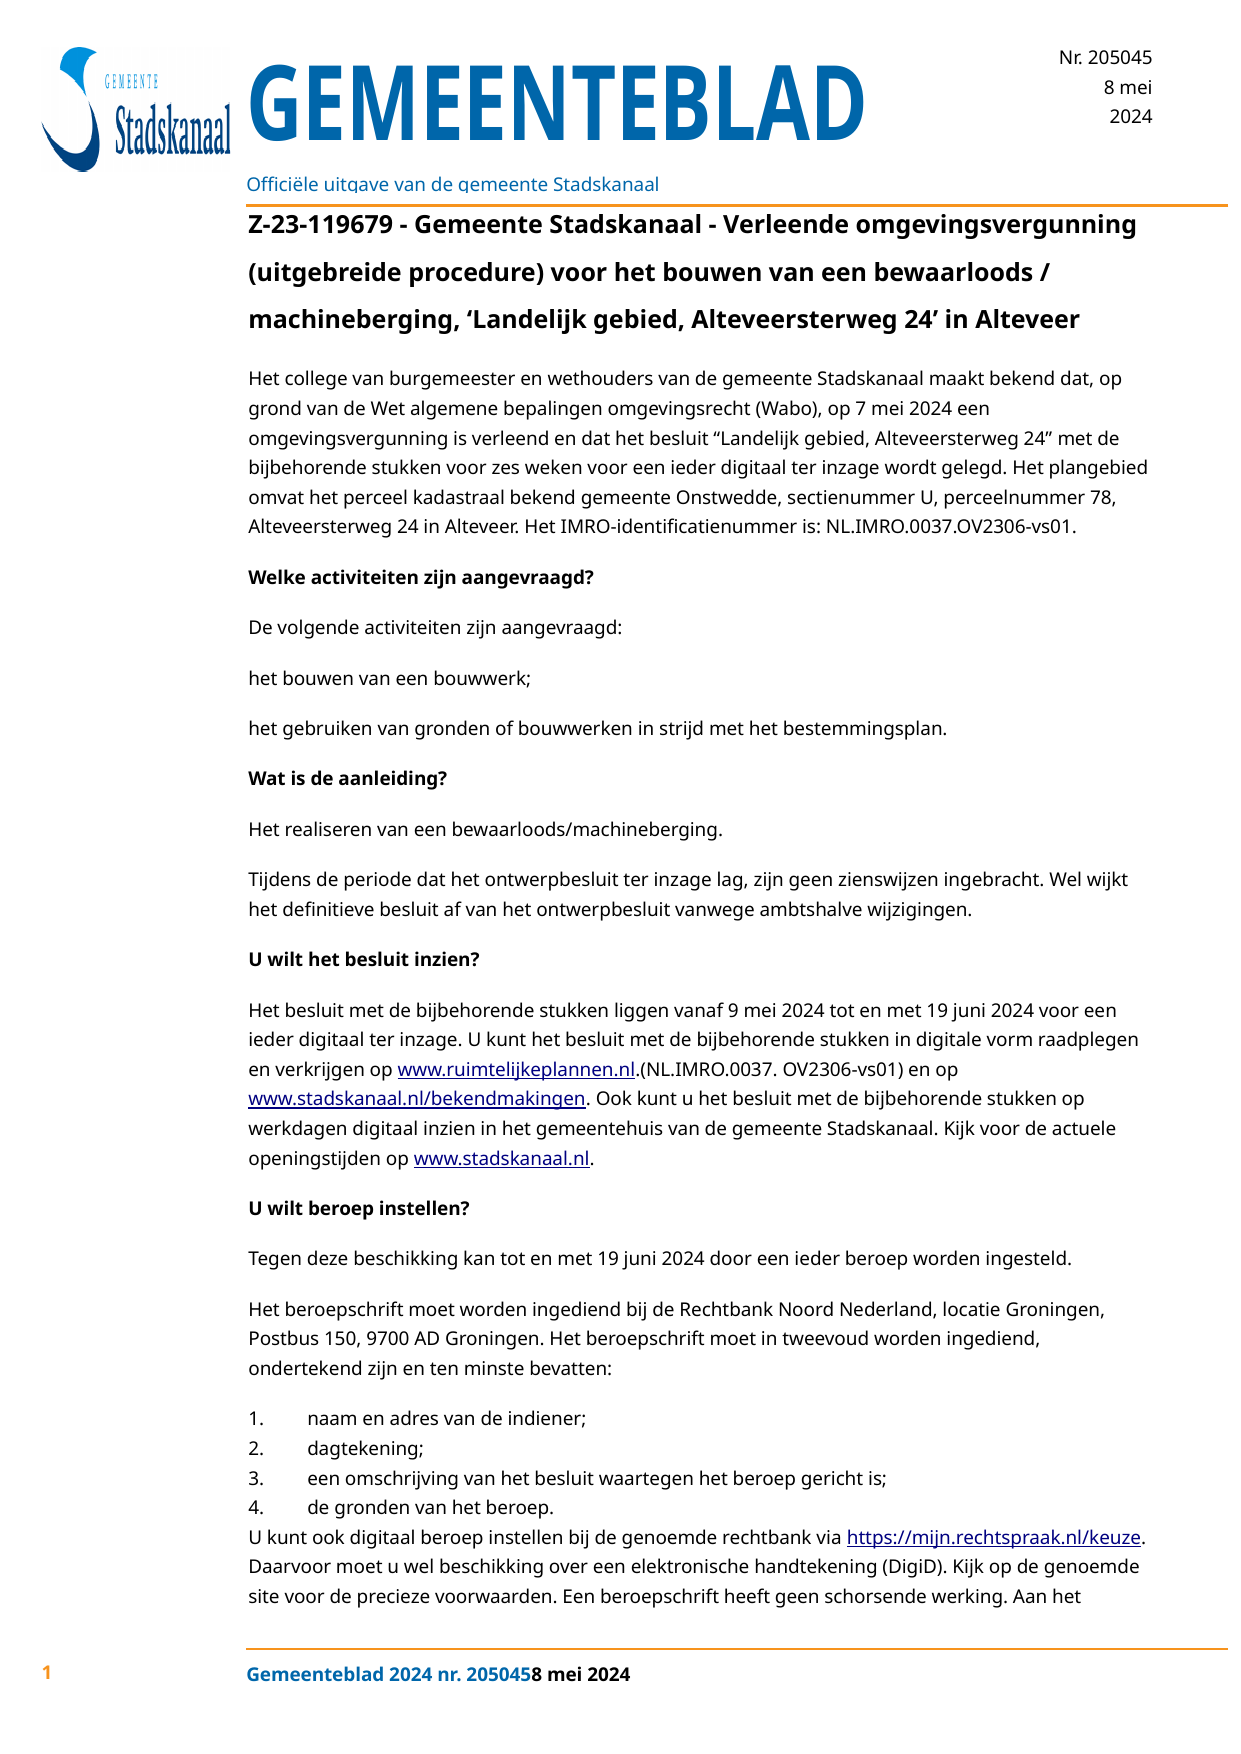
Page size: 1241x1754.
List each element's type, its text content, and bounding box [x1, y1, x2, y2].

text Tijdens de periode dat het ontwerpbesluit ter inzage lag, zijn geen zienswijzen ingebracht. Wel wijkt het definitieve besluit af van het ontwerpbesluit vanwege ambtshalve wijzigingen. [248, 866, 1152, 922]
text U wilt beroep instellen? [248, 1195, 1152, 1221]
text het gebruiken van gronden of bouwwerken in strijd met het bestemmingsplan. [248, 715, 1152, 741]
text U kunt ook digitaal beroep instellen bij de genoemde rechtbank via https://mijn.rechtspraak.nl/keuze. Daarvoor moet u wel beschikking over een elektronische handtekening (DigiD). Kijk op de genoemde site voor de precieze voorwaarden. Een beroepschrift heeft geen schorsende werking. Aan het [248, 1524, 1152, 1609]
text Het realiseren van een bewaarloods/machineberging. [248, 816, 1152, 842]
list dagtekening; [248, 1435, 1152, 1461]
text U wilt het besluit inzien? [248, 946, 1152, 972]
list naam en adres van de indiener; [248, 1406, 1152, 1431]
text De volgende activiteiten zijn aangevraagd: [248, 614, 1152, 640]
text Welke activiteiten zijn aangevraagd? [248, 564, 1152, 589]
list de gronden van het beroep. [248, 1494, 1152, 1520]
text Het besluit met de bijbehorende stukken liggen vanaf 9 mei 2024 tot en met 19 juni 2024 voor een ieder digitaal ter inzage. U kunt het besluit met de bijbehorende stukken in digitale vorm raadplegen en verkrijgen op www.ruimtelijkeplannen.nl.(NL.IMRO.0037. OV2306-vs01) en op www.stadskanaal.nl/bekendmakingen. Ook kunt u het besluit met de bijbehorende stukken op werkdagen digitaal inzien in het gemeentehuis van de gemeente Stadskanaal. Kijk voor de actuele openingstijden op www.stadskanaal.nl. [248, 997, 1152, 1170]
picture [41, 47, 231, 172]
list een omschrijving van het besluit waartegen het beroep gericht is; [248, 1465, 1152, 1490]
text Het college van burgemeester en wethouders van de gemeente Stadskanaal maakt bekend dat, op grond van de Wet algemene bepalingen omgevingsrecht (Wabo), op 7 mei 2024 een omgevingsvergunning is verleend en dat het besluit “Landelijk gebied, Alteveersterweg 24” met de bijbehorende stukken voor zes weken voor een ieder digitaal ter inzage wordt gelegd. Het plangebied omvat het perceel kadastraal bekend gemeente Onstwedde, sectienummer U, perceelnummer 78, Alteveersterweg 24 in Alteveer. Het IMRO-identificatienummer is: NL.IMRO.0037.OV2306-vs01. [248, 366, 1152, 539]
text het bouwen van een bouwwerk; [248, 665, 1152, 690]
text Z-23-119679 - Gemeente Stadskanaal - Verleende omgevingsvergunning (uitgebreide procedure) voor het bouwen van een bewaarloods / machineberging, ‘Landelijk gebied, Alteveersterweg 24’ in Alteveer [248, 207, 1152, 336]
text Wat is de aanleiding? [248, 766, 1152, 791]
text Het beroepschrift moet worden ingediend bij de Rechtbank Noord Nederland, locatie Groningen, Postbus 150, 9700 AD Groningen. Het beroepschrift moet in tweevoud worden ingediend, ondertekend zijn en ten minste bevatten: [248, 1296, 1152, 1381]
text Tegen deze beschikking kan tot en met 19 juni 2024 door een ieder beroep worden ingesteld. [248, 1246, 1152, 1271]
